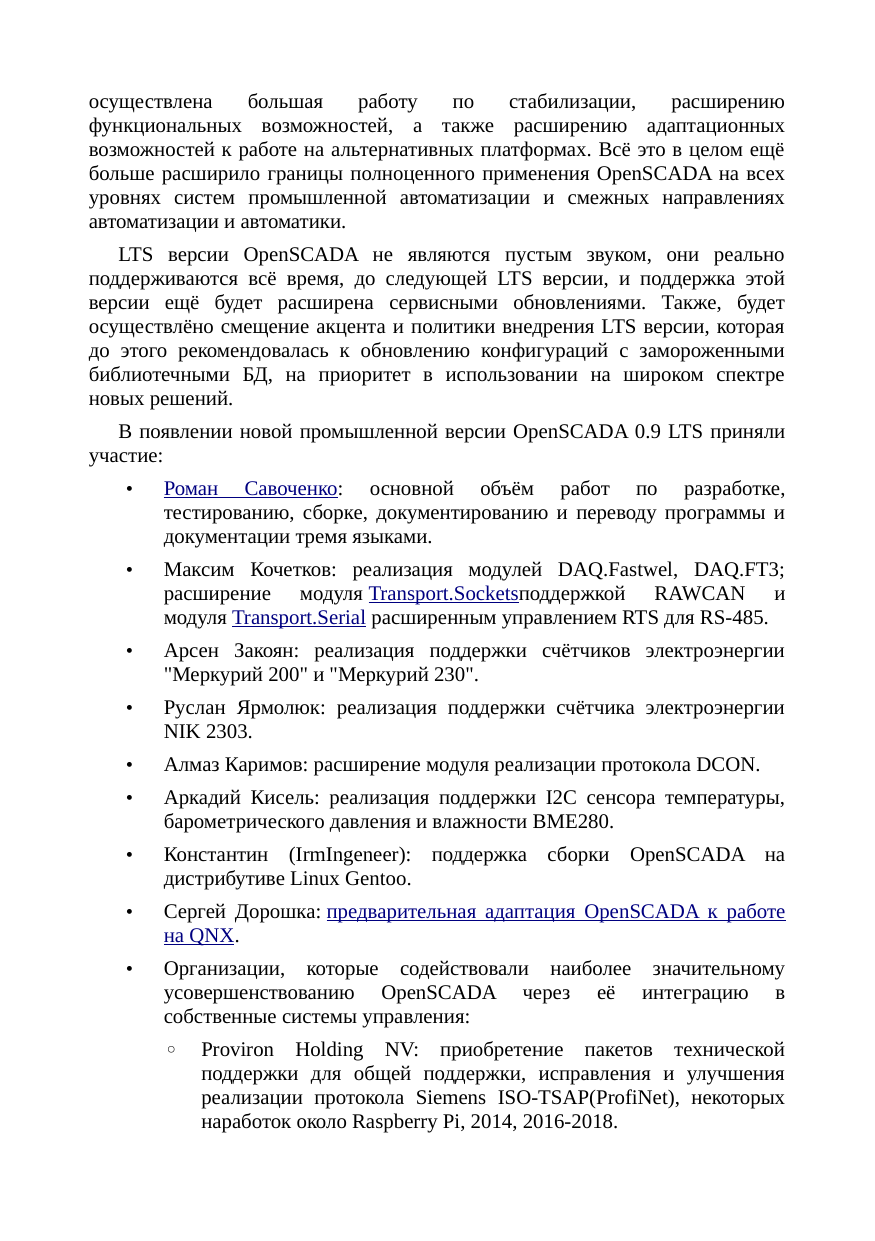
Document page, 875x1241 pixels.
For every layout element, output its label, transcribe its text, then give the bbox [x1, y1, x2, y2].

text осуществлена большая работу по стабилизации, расширению функциональных возможностей, а также расширению адаптационных возможностей к работе на альтернативных платформах. Всё это в целом ещё больше расширило границы полноценного применения OpenSCADA на всех уровнях систем промышленной автоматизации и смежных направлениях автоматизации и автоматики. [88, 88, 786, 233]
list Максим Кочетков: реализация модулей DAQ.Fastwel, DAQ.FT3; расширение модуля Transport.Socketsподдержкой RAWCAN и модуля Transport.Serial расширенным управлением RTS для RS-485. [126, 557, 786, 629]
list Proviron Holding NV: приобретение пакетов технической поддержки для общей поддержки, исправления и улучшения реализации протокола Siemens ISO-TSAP(ProfiNet), некоторых наработок около Raspberry Pi, 2014, 2016-2018. [163, 1037, 786, 1133]
text LTS версии OpenSCADA не являются пустым звуком, они реально поддерживаются всё время, до следующей LTS версии, и поддержка этой версии ещё будет расширена сервисными обновлениями. Также, будет осуществлёно смещение акцента и политики внедрения LTS версии, которая до этого рекомендовалась к обновлению конфигураций с замороженными библиотечными БД, на приоритет в использовании на широком спектре новых решений. [88, 242, 786, 410]
list Роман Савоченко: основной объём работ по разработке, тестированию, сборке, документированию и переводу программы и документации тремя языками. [126, 476, 786, 548]
list Арсен Закоян: реализация поддержки счётчиков электроэнергии "Меркурий 200" и "Меркурий 230". [126, 638, 786, 686]
list Организации, которые содействовали наиболее значительному усовершенствованию OpenSCADA через её интеграцию в собственные системы управления: [126, 956, 786, 1028]
list Аркадий Кисель: реализация поддержки I2C сенсора температуры, барометрического давления и влажности BME280. [126, 785, 786, 833]
list Руслан Ярмолюк: реализация поддержки счётчика электроэнергии NIK 2303. [126, 695, 786, 743]
list Алмаз Каримов: расширение модуля реализации протокола DCON. [126, 752, 786, 776]
list Константин (IrmIngeneer): поддержка сборки OpenSCADA на дистрибутиве Linux Gentoo. [126, 842, 786, 890]
list Сергей Дорошка: предварительная адаптация OpenSCADA к работе на QNX. [126, 899, 786, 947]
text В появлении новой промышленной версии OpenSCADA 0.9 LTS приняли участие: [88, 419, 786, 467]
